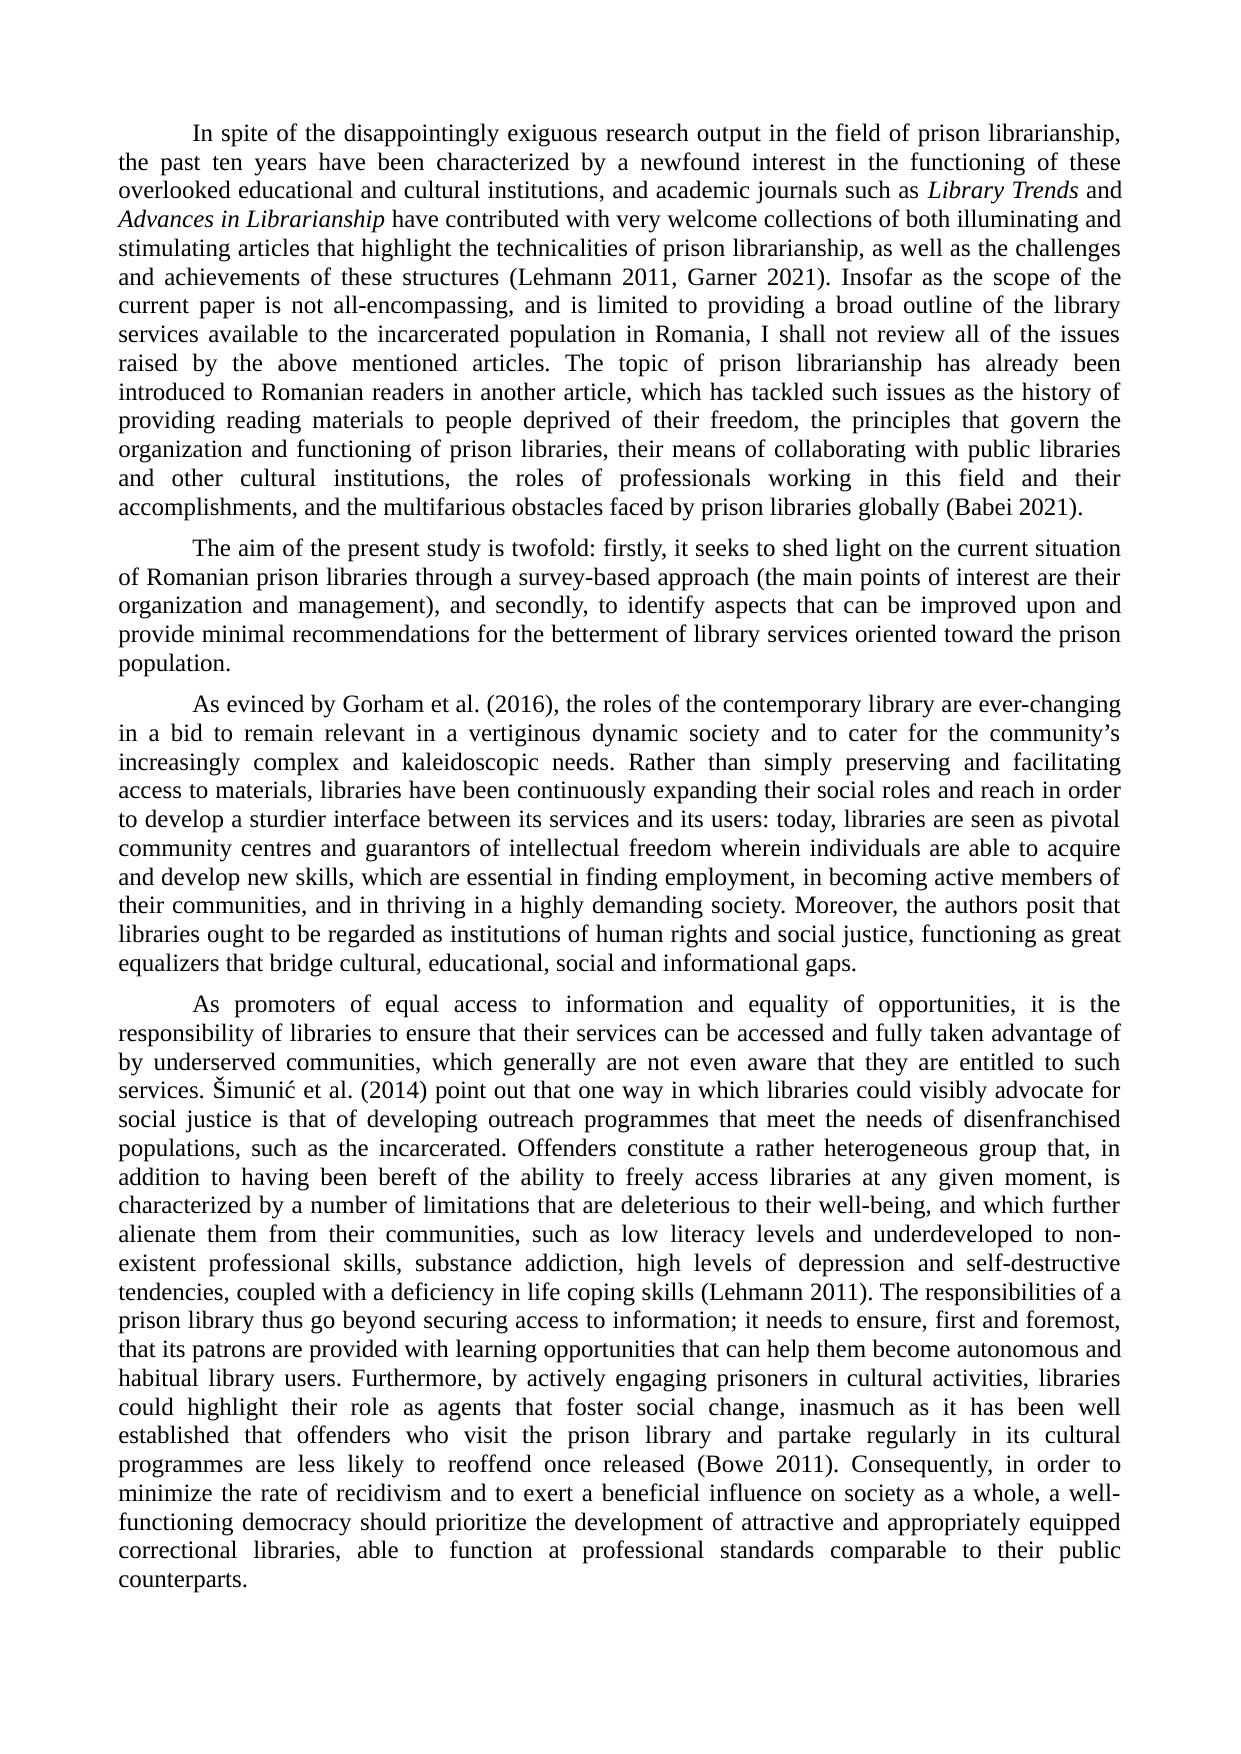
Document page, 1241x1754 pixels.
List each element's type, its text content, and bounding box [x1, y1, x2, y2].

text As promoters of equal access to information and equality of opportunities, it is the responsibility of libraries to ensure that their services can be accessed and fully taken advantage of by underserved communities, which generally are not even aware that they are entitled to such services. Šimunić et al. (2014) point out that one way in which libraries could visibly advocate for social justice is that of developing outreach programmes that meet the needs of disenfranchised populations, such as the incarcerated. Offenders constitute a rather heterogeneous group that, in addition to having been bereft of the ability to freely access libraries at any given moment, is characterized by a number of limitations that are deleterious to their well-being, and which further alienate them from their communities, such as low literacy levels and underdeveloped to non-existent professional skills, substance addiction, high levels of depression and self-destructive tendencies, coupled with a deficiency in life coping skills (Lehmann 2011). The responsibilities of a prison library thus go beyond securing access to information; it needs to ensure, first and foremost, that its patrons are provided with learning opportunities that can help them become autonomous and habitual library users. Furthermore, by actively engaging prisoners in cultural activities, libraries could highlight their role as agents that foster social change, inasmuch as it has been well established that offenders who visit the prison library and partake regularly in its cultural programmes are less likely to reoffend once released (Bowe 2011). Consequently, in order to minimize the rate of recidivism and to exert a beneficial influence on society as a whole, a well-functioning democracy should prioritize the development of attractive and appropriately equipped correctional libraries, able to function at professional standards comparable to their public counterparts. [118, 989, 1122, 1593]
text The aim of the present study is twofold: firstly, it seeks to shed light on the current situation of Romanian prison libraries through a survey-based approach (the main points of interest are their organization and management), and secondly, to identify aspects that can be improved upon and provide minimal recommendations for the betterment of library services oriented toward the prison population. [118, 533, 1122, 677]
text As evinced by Gorham et al. (2016), the roles of the contemporary library are ever-changing in a bid to remain relevant in a vertiginous dynamic society and to cater for the community’s increasingly complex and kaleidoscopic needs. Rather than simply preserving and facilitating access to materials, libraries have been continuously expanding their social roles and reach in order to develop a sturdier interface between its services and its users: today, libraries are seen as pivotal community centres and guarantors of intellectual freedom wherein individuals are able to acquire and develop new skills, which are essential in finding employment, in becoming active members of their communities, and in thriving in a highly demanding society. Moreover, the authors posit that libraries ought to be regarded as institutions of human rights and social justice, functioning as great equalizers that bridge cultural, educational, social and informational gaps. [118, 689, 1122, 977]
text In spite of the disappointingly exiguous research output in the field of prison librarianship, the past ten years have been characterized by a newfound interest in the functioning of these overlooked educational and cultural institutions, and academic journals such as Library Trends and Advances in Librarianship have contributed with very welcome collections of both illuminating and stimulating articles that highlight the technicalities of prison librarianship, as well as the challenges and achievements of these structures (Lehmann 2011, Garner 2021). Insofar as the scope of the current paper is not all-encompassing, and is limited to providing a broad outline of the library services available to the incarcerated population in Romania, I shall not review all of the issues raised by the above mentioned articles. The topic of prison librarianship has already been introduced to Romanian readers in another article, which has tackled such issues as the history of providing reading materials to people deprived of their freedom, the principles that govern the organization and functioning of prison libraries, their means of collaborating with public libraries and other cultural institutions, the roles of professionals working in this field and their accomplishments, and the multifarious obstacles faced by prison libraries globally (Babei 2021). [118, 118, 1122, 521]
